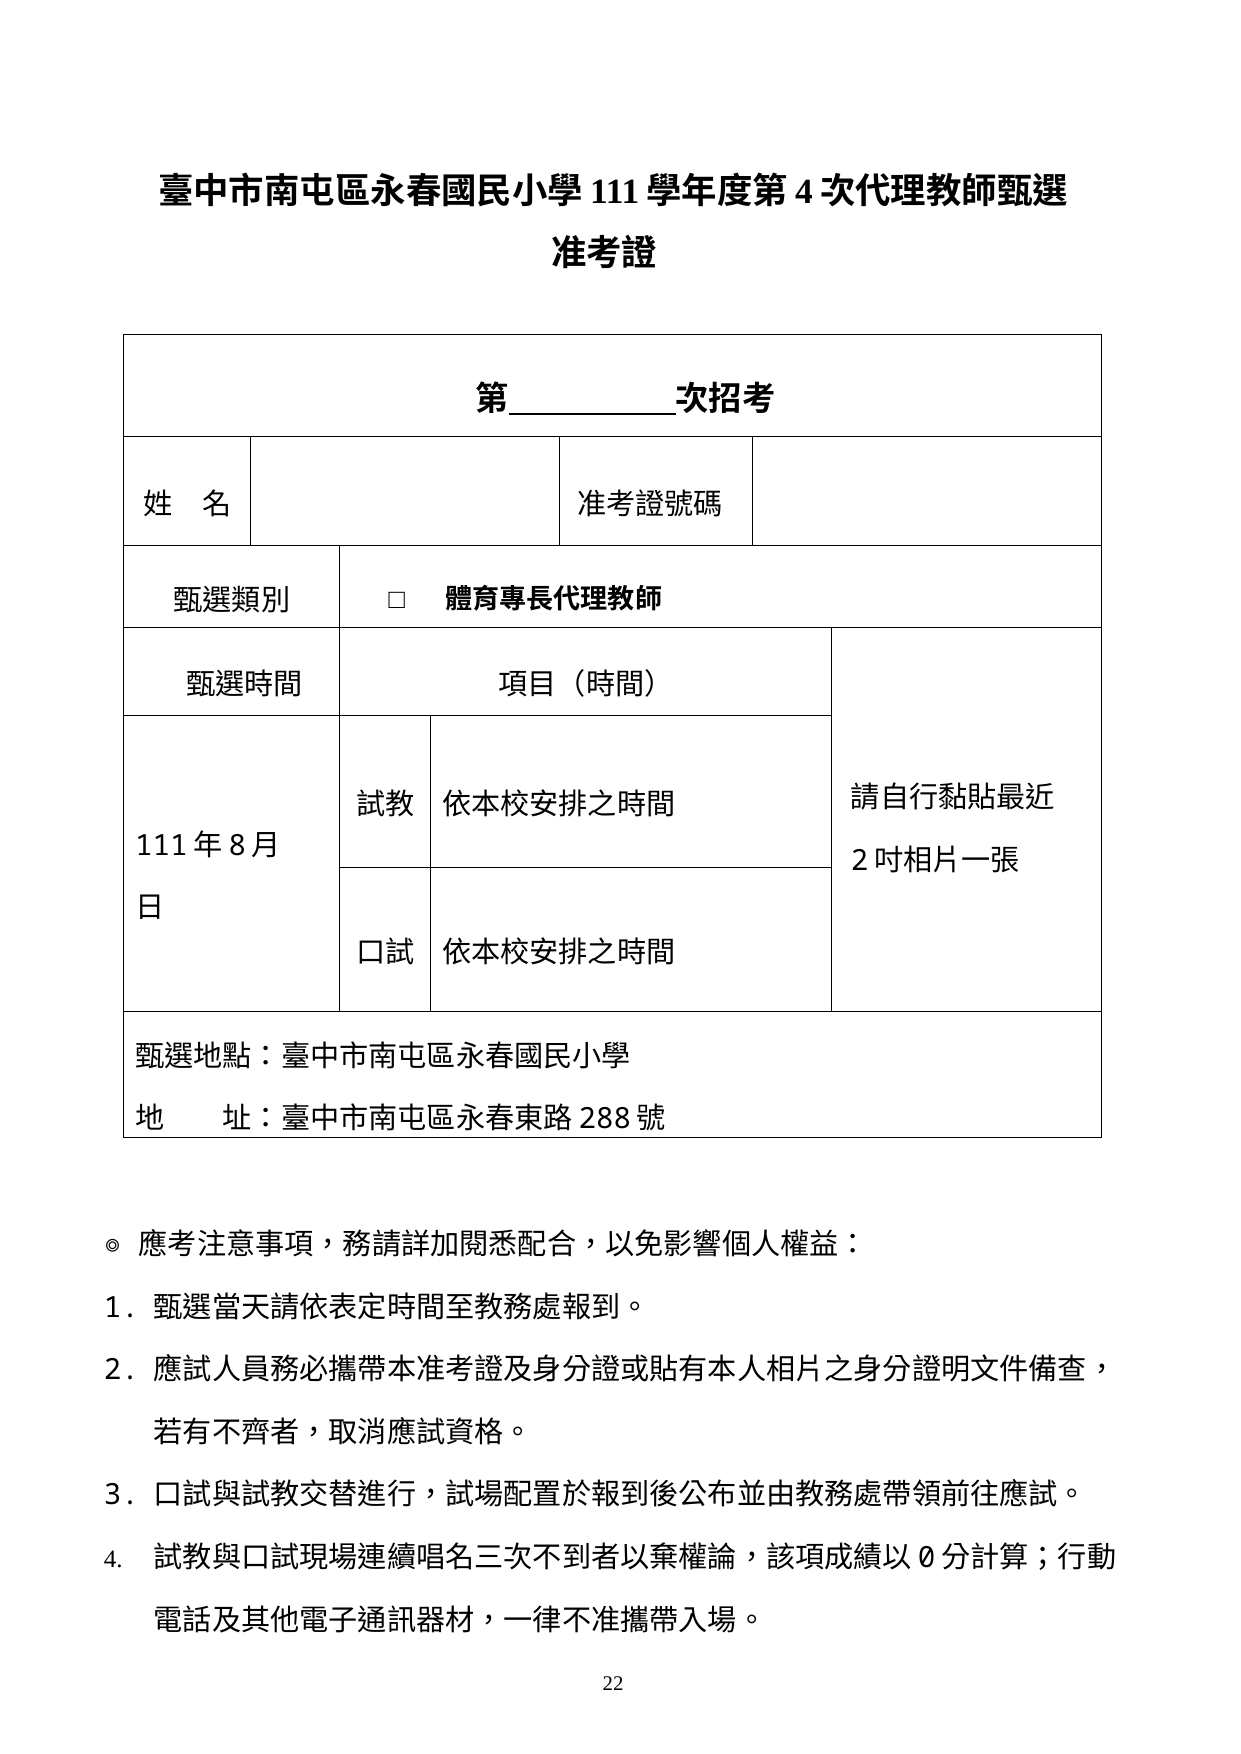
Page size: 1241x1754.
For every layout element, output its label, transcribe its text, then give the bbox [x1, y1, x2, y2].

table_cell 請自行黏貼最近 2吋相片一張 [832, 628, 1101, 1011]
table_cell [753, 437, 1101, 545]
table_cell 准考證號碼 [560, 437, 752, 545]
table_cell 依本校安排之時間 [431, 716, 831, 867]
text 臺中市南屯區永春國民小學111學年度第4次代理教師甄選 [103, 146, 1122, 209]
table_cell 姓 名 [124, 437, 250, 545]
table_cell 項目（時間） [340, 628, 831, 715]
table_cell 試教 [340, 716, 430, 867]
list 甄選當天請依表定時間至教務處報到。 [103, 1263, 1122, 1326]
table_cell 體育專長代理教師 [340, 546, 1101, 627]
table_cell 甄選時間 [124, 628, 339, 715]
table_cell 口試 [340, 868, 430, 1011]
text ◎ 應考注意事項，務請詳加閱悉配合，以免影響個人權益： [103, 1201, 1122, 1263]
table_header 第 次招考 [124, 335, 1101, 436]
list 口試與試教交替進行，試場配置於報到後公布並由教務處帶領前往應試。 [103, 1451, 1122, 1513]
list 試教與口試現場連續唱名三次不到者以棄權論，該項成績以0分計算；行動電話及其他電子通訊器材，一律不准攜帶入場。 [103, 1513, 1122, 1638]
table_cell [251, 437, 559, 545]
table_cell 甄選地點：臺中市南屯區永春國民小學 地 址：臺中市南屯區永春東路288號 [124, 1012, 1101, 1137]
table_cell 甄選類別 [124, 546, 339, 627]
list 應試人員務必攜帶本准考證及身分證或貼有本人相片之身分證明文件備查，若有不齊者，取消應試資格。 [103, 1326, 1122, 1451]
table_cell 依本校安排之時間 [431, 868, 831, 1011]
text 准考證 [103, 209, 1122, 271]
table_cell 111年8月 日 [124, 716, 339, 1011]
